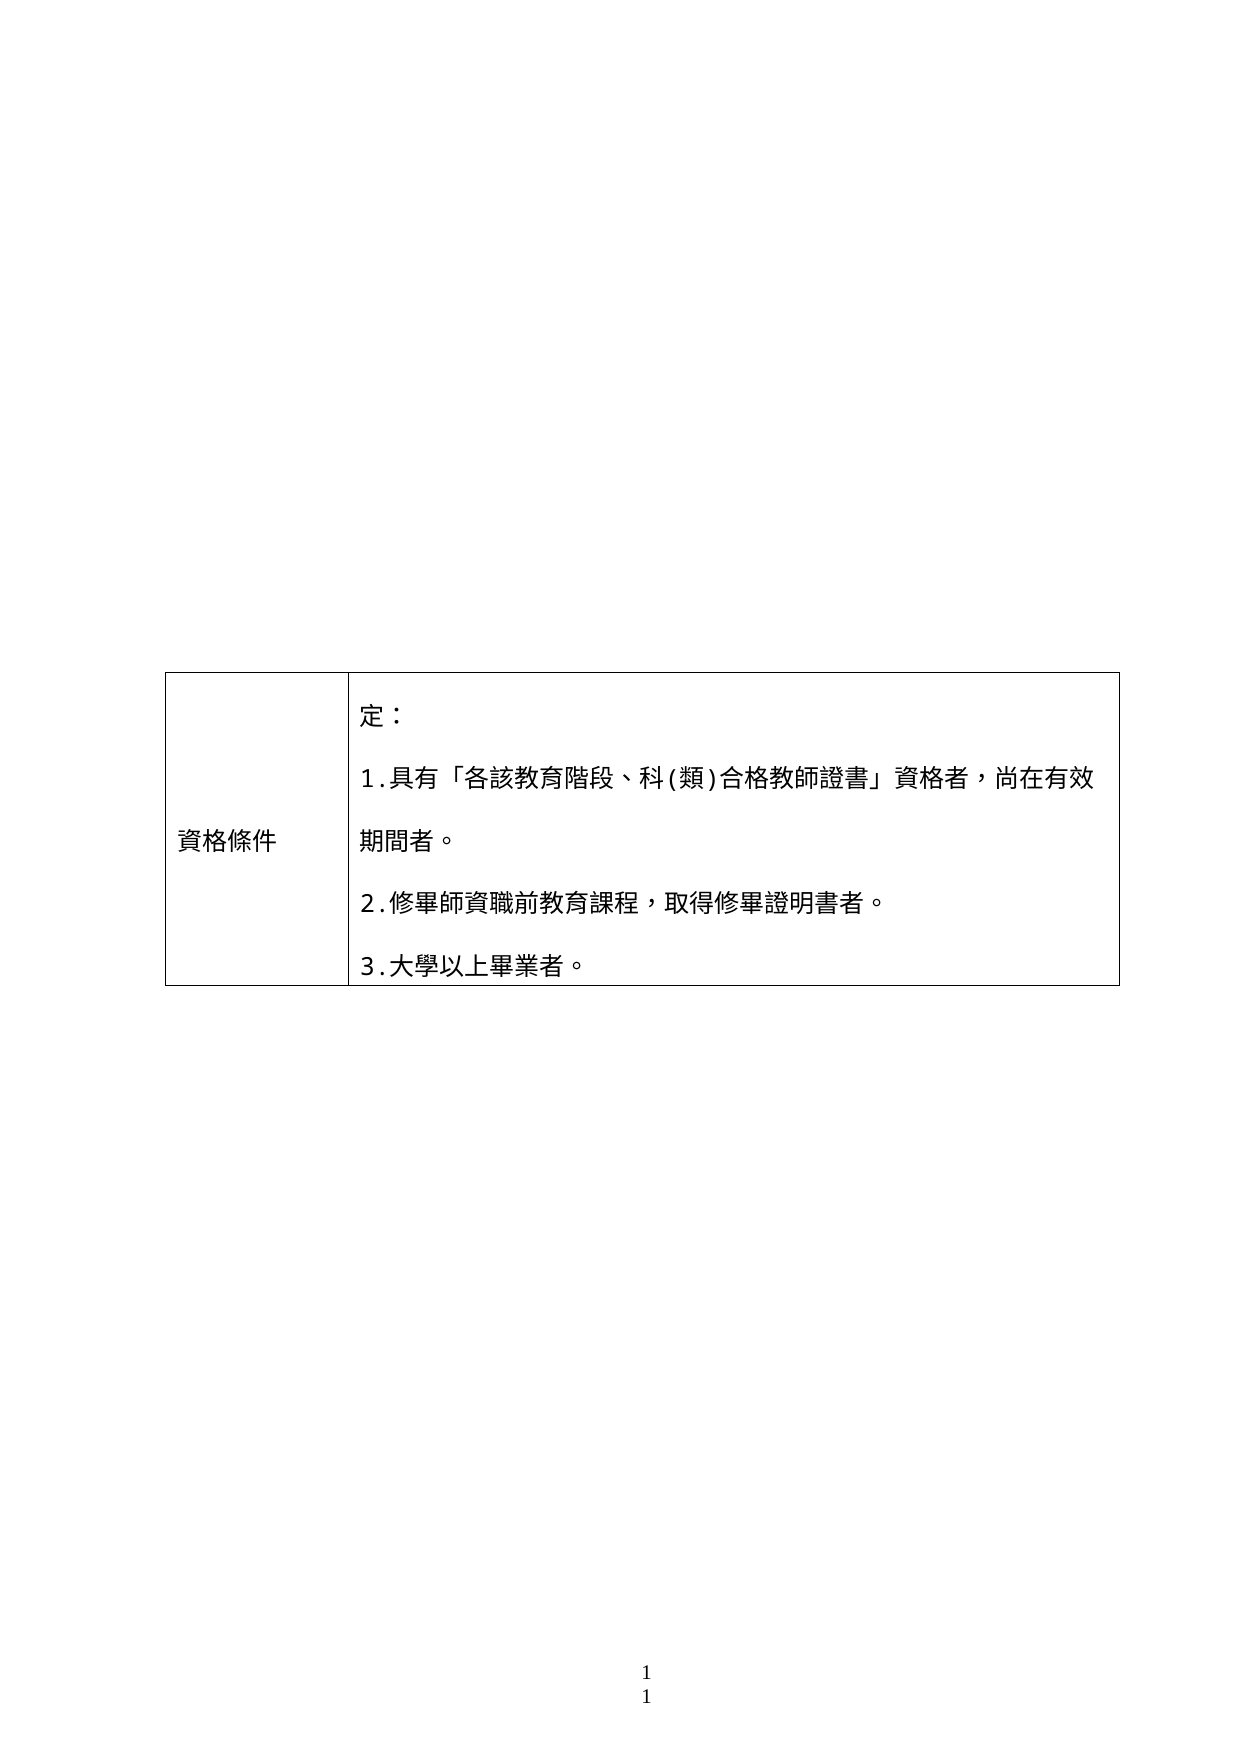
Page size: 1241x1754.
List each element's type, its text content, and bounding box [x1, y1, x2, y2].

table_cell 資格條件 [166, 673, 348, 985]
table_cell 定： 1.具有「各該教育階段、科(類)合格教師證書」資格者，尚在有效期間者。 2.修畢師資職前教育課程，取得修畢證明書者。 3.大學以上畢業者。 [349, 673, 1119, 985]
